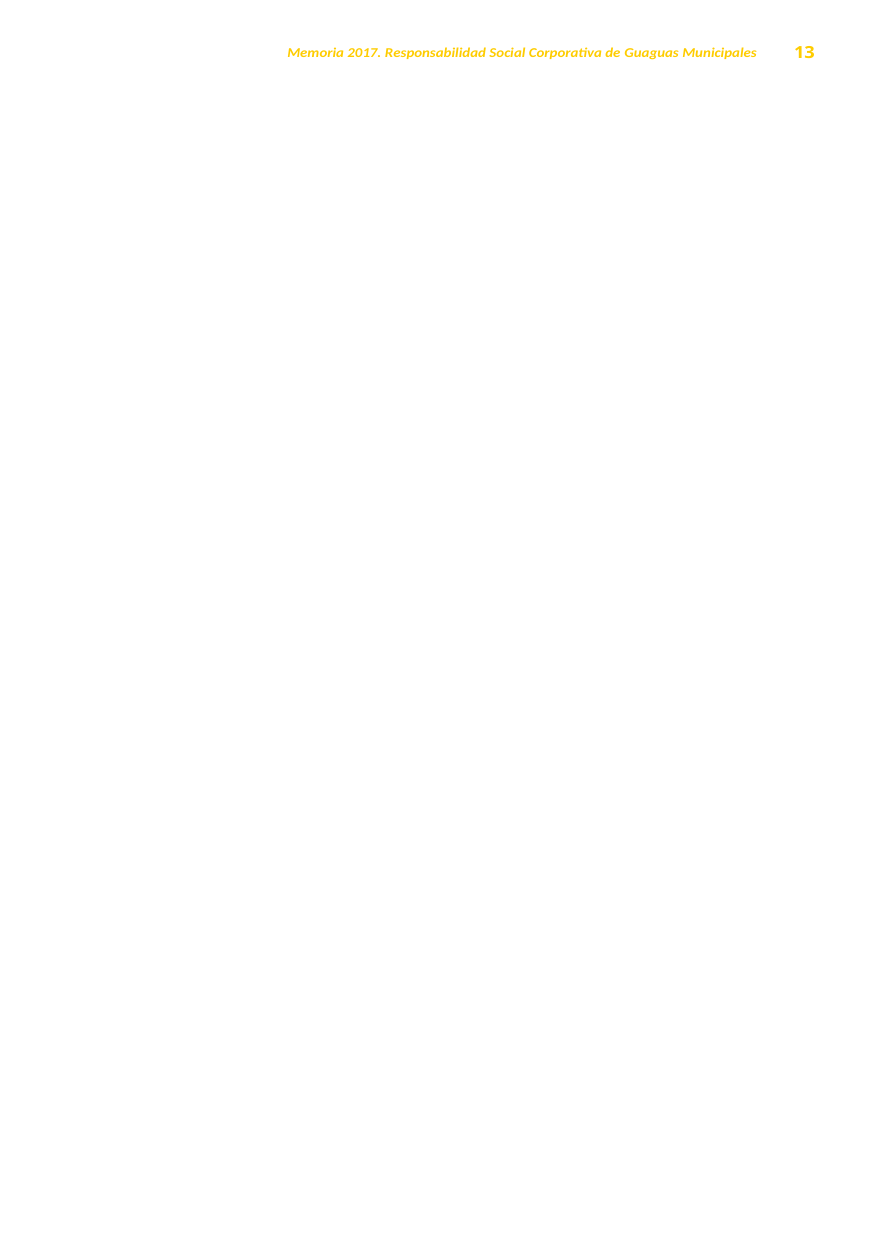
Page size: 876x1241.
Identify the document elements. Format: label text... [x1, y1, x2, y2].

text Memoria 2017. Responsabilidad Social Corporativa de Guaguas Municipales 13 [287, 39, 827, 64]
